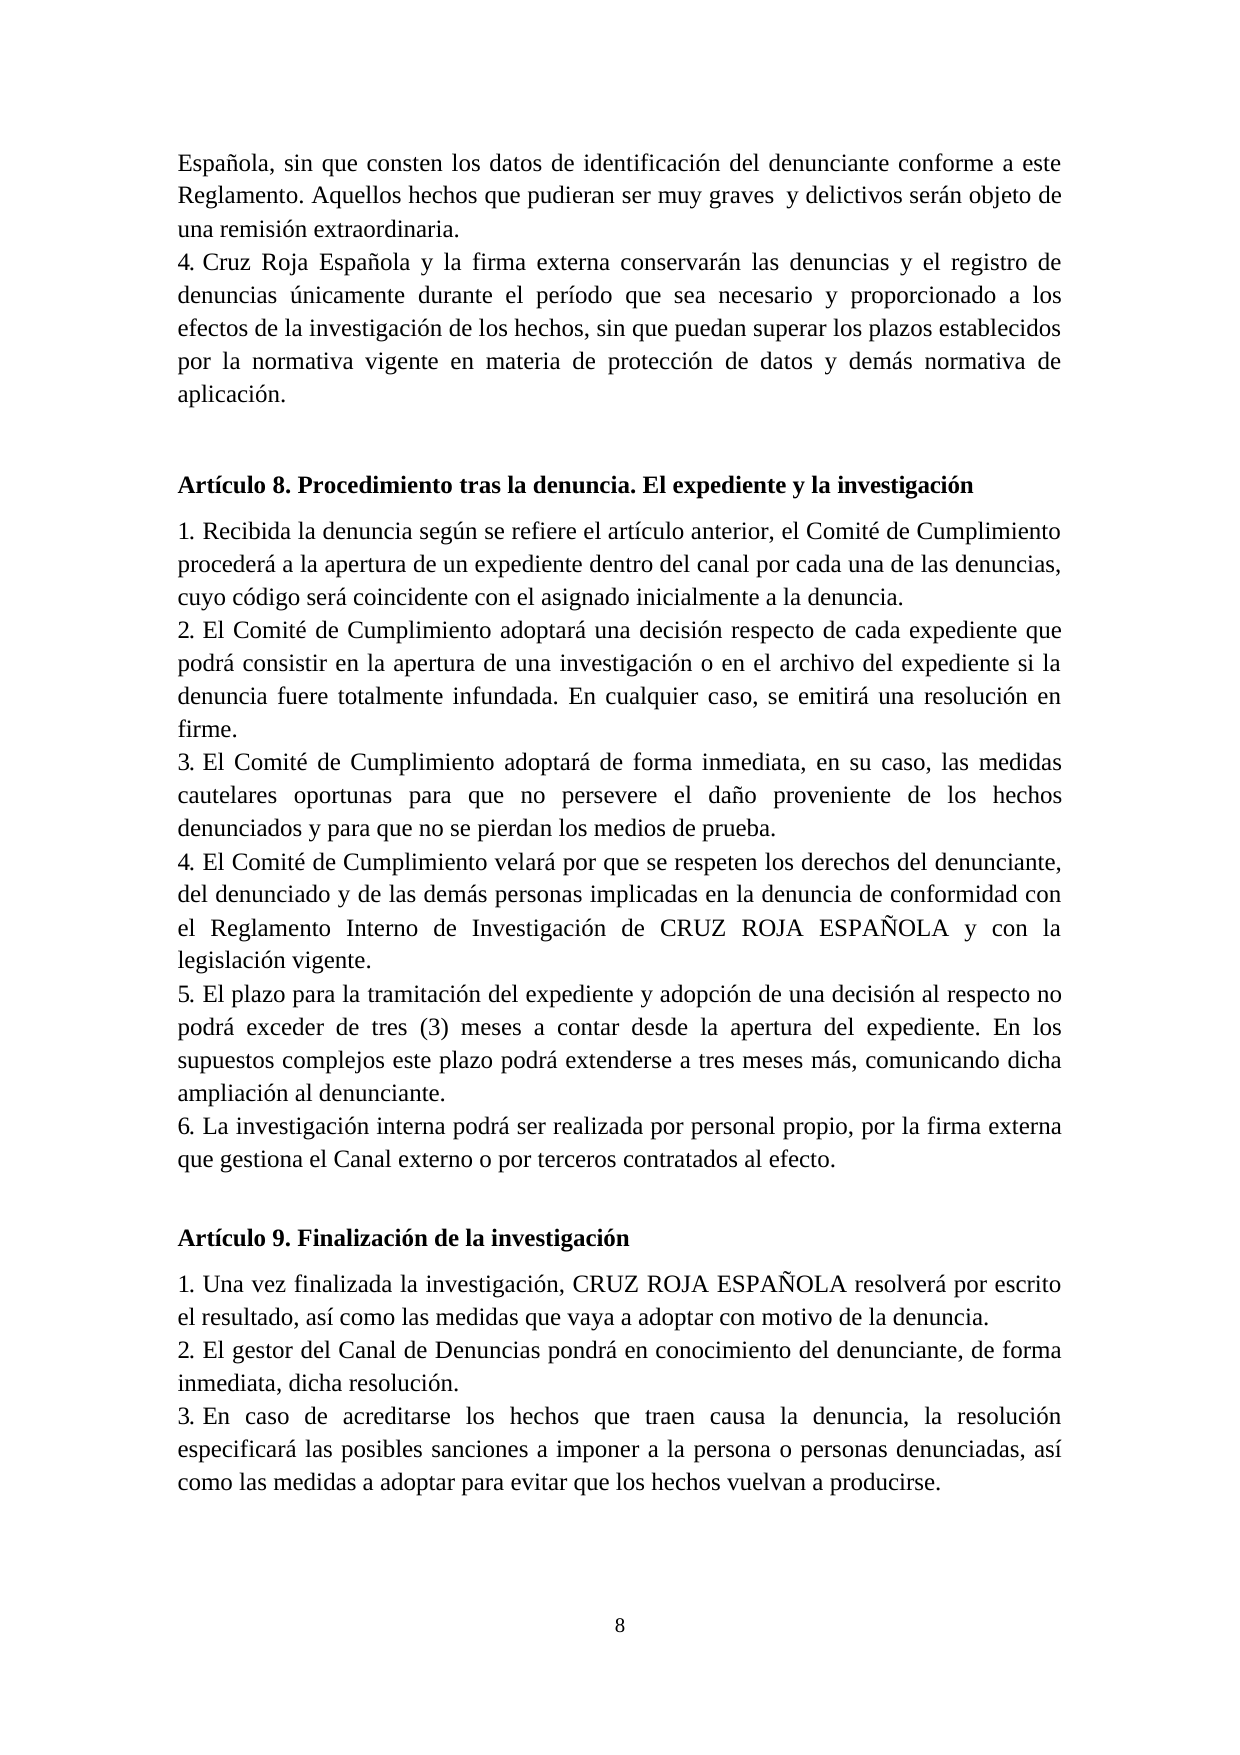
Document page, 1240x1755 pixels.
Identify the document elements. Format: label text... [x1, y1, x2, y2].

list Una vez finalizada la investigación, CRUZ ROJA ESPAÑOLA resolverá por escrito el resultado, así como las medidas que vaya a adoptar con motivo de la denuncia. [177, 1269, 1062, 1330]
list El plazo para la tramitación del expediente y adopción de una decisión al respecto no podrá exceder de tres (3) meses a contar desde la apertura del expediente. En los supuestos complejos este plazo podrá extenderse a tres meses más, comunicando dicha ampliación al denunciante. [177, 979, 1062, 1107]
list El gestor del Canal de Denuncias pondrá en conocimiento del denunciante, de forma inmediata, dicha resolución. [177, 1335, 1062, 1397]
list Recibida la denuncia según se refiere el artículo anterior, el Comité de Cumplimiento procederá a la apertura de un expediente dentro del canal por cada una de las denuncias, cuyo código será coincidente con el asignado inicialmente a la denuncia. [177, 516, 1062, 611]
list En caso de acreditarse los hechos que traen causa la denuncia, la resolución especificará las posibles sanciones a imponer a la persona o personas denunciadas, así como las medidas a adoptar para evitar que los hechos vuelvan a producirse. [177, 1401, 1062, 1496]
list Cruz Roja Española y la firma externa conservarán las denuncias y el registro de denuncias únicamente durante el período que sea necesario y proporcionado a los efectos de la investigación de los hechos, sin que puedan superar los plazos establecidos por la normativa vigente en materia de protección de datos y demás normativa de aplicación. [177, 247, 1062, 408]
subtitle Artículo 8. Procedimiento tras la denuncia. El expediente y la investigación [177, 470, 1062, 499]
list El Comité de Cumplimiento adoptará de forma inmediata, en su caso, las medidas cautelares oportunas para que no persevere el daño proveniente de los hechos denunciados y para que no se pierdan los medios de prueba. [177, 747, 1062, 842]
subtitle Artículo 9. Finalización de la investigación [177, 1223, 1062, 1252]
list Española, sin que consten los datos de identificación del denunciante conforme a este Reglamento. Aquellos hechos que pudieran ser muy graves y delictivos serán objeto de una remisión extraordinaria. [177, 148, 1062, 242]
list El Comité de Cumplimiento adoptará una decisión respecto de cada expediente que podrá consistir en la apertura de una investigación o en el archivo del expediente si la denuncia fuere totalmente infundada. En cualquier caso, se emitirá una resolución en firme. [177, 615, 1062, 743]
list La investigación interna podrá ser realizada por personal propio, por la firma externa que gestiona el Canal externo o por terceros contratados al efecto. [177, 1111, 1062, 1173]
list El Comité de Cumplimiento velará por que se respeten los derechos del denunciante, del denunciado y de las demás personas implicadas en la denuncia de conformidad con el Reglamento Interno de Investigación de CRUZ ROJA ESPAÑOLA y con la legislación vigente. [177, 847, 1062, 974]
